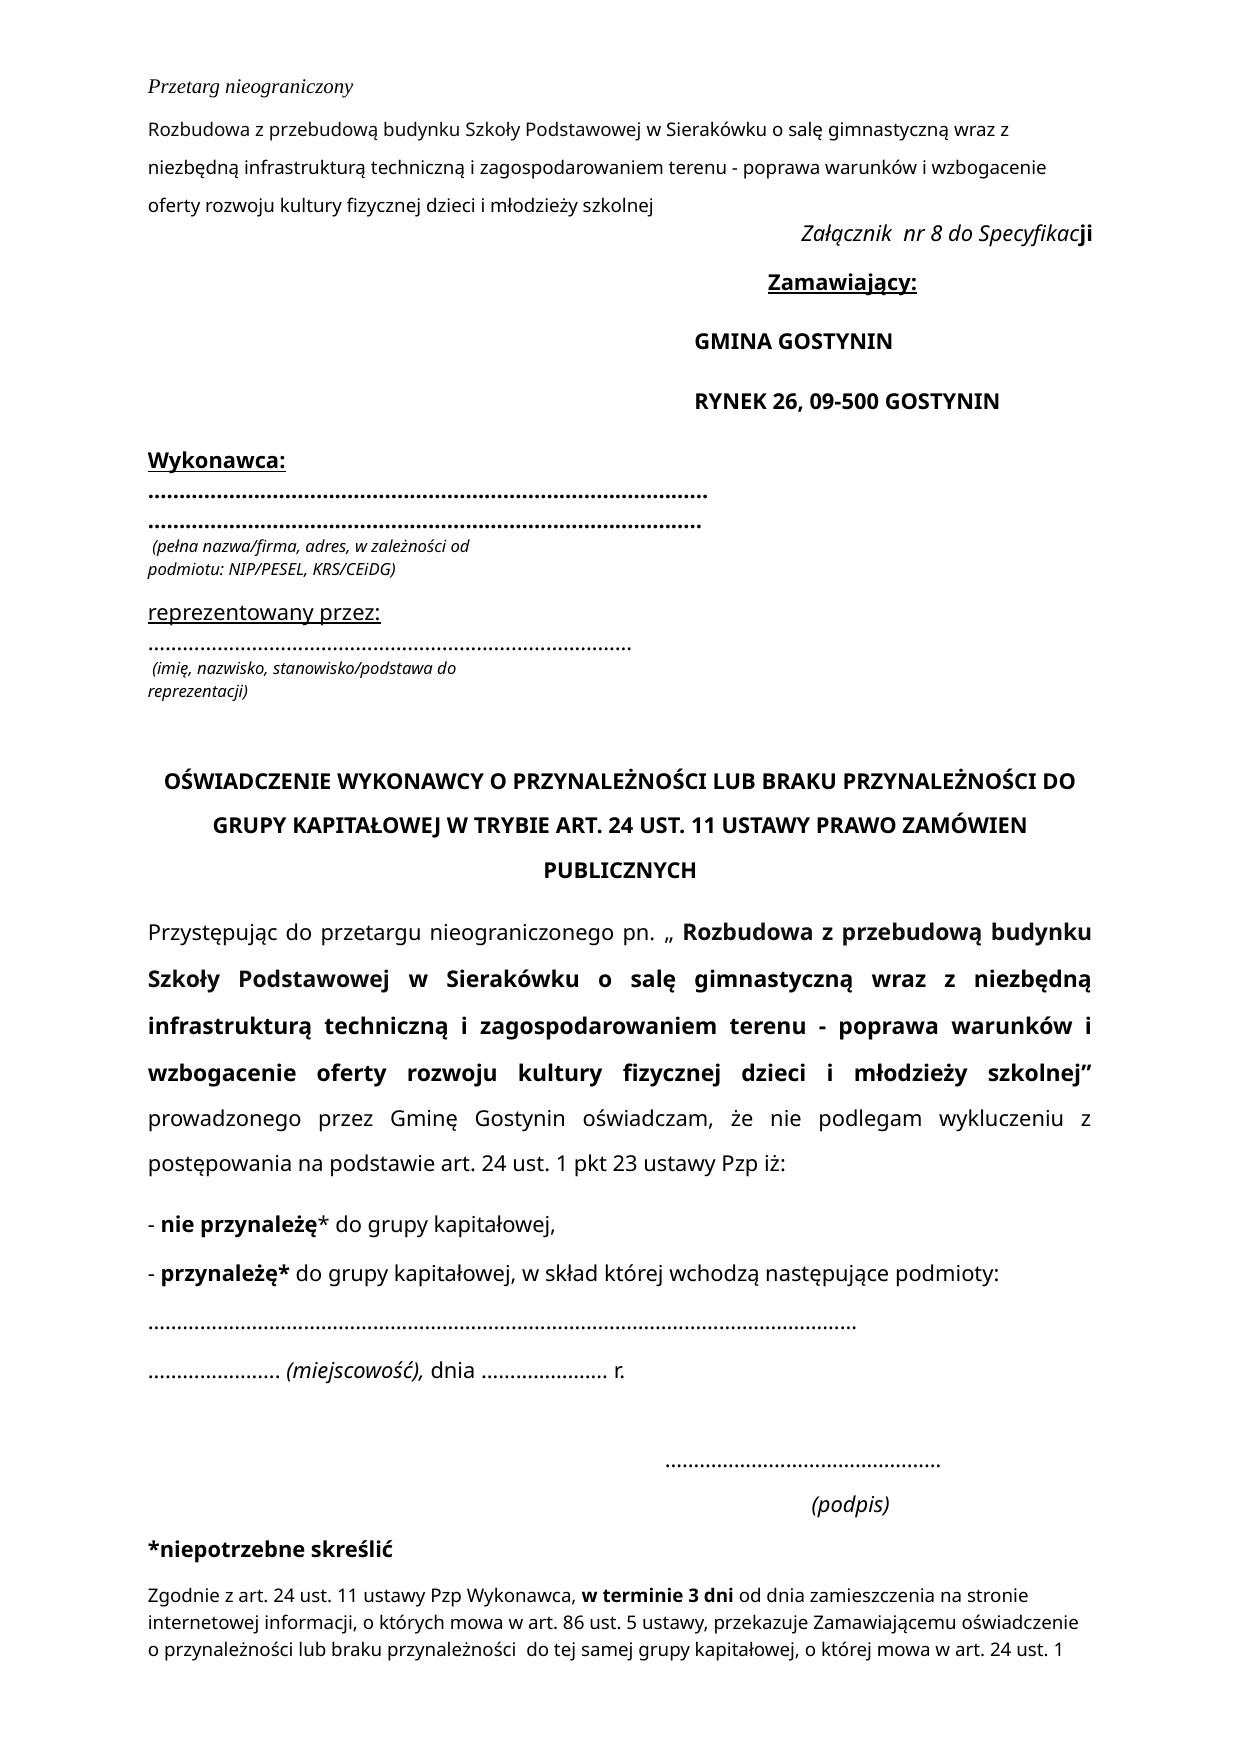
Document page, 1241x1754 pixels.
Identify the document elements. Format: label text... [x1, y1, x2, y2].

text ……………………………………………………………………………… [148, 475, 1093, 505]
text *niepotrzebne skreślić [148, 1533, 1093, 1563]
text (pełna nazwa/firma, adres, w zależności od podmiotu: NIP/PESEL, KRS/CEiDG) [148, 535, 472, 580]
text Przystępując do przetargu nieograniczonego pn. „ Rozbudowa z przebudową budynku Szkoły Podstawowej w Sierakówku o salę gimnastyczną wraz z niezbędną infrastrukturą techniczną i zagospodarowaniem terenu - poprawa warunków i wzbogacenie oferty rozwoju kultury fizycznej dzieci i młodzieży szkolnej” prowadzonego przez Gminę Gostynin oświadczam, że nie podlegam wykluczeniu z postępowania na podstawie art. 24 ust. 1 pkt 23 ustawy Pzp iż: [148, 916, 1093, 1178]
text Zgodnie z art. 24 ust. 11 ustawy Pzp Wykonawca, w terminie 3 dni od dnia zamieszczenia na stronie internetowej informacji, o których mowa w art. 86 ust. 5 ustawy, przekazuje Zamawiającemu oświadczenie o przynależności lub braku przynależności do tej samej grupy kapitałowej, o której mowa w art. 24 ust. 1 [148, 1582, 1093, 1662]
text (podpis) [738, 1489, 1093, 1519]
text - nie przynależę* do grupy kapitałowej, [148, 1209, 1093, 1239]
text …………………………………………………………………………………………………………… [148, 1306, 1093, 1336]
text …………………………………………………………………………….. [148, 505, 1093, 535]
text ………………………………………… [148, 1444, 1093, 1474]
text GMINA GOSTYNIN [620, 326, 1093, 356]
text Zamawiający: [694, 267, 1093, 296]
text OŚWIADCZENIE WYKONAWCY O PRZYNALEŻNOŚCI LUB BRAKU PRZYNALEŻNOŚCI DO GRUPY KAPITAŁOWEJ W TRYBIE ART. 24 UST. 11 USTAWY PRAWO ZAMÓWIEN PUBLICZNYCH [148, 766, 1093, 885]
text (imię, nazwisko, stanowisko/podstawa do reprezentacji) [148, 656, 472, 702]
text Wykonawca: [148, 445, 1093, 475]
text RYNEK 26, 09-500 GOSTYNIN [694, 386, 1093, 416]
text ………………………………………………………………………… [148, 627, 1093, 656]
text Załącznik nr 8 do Specyfikacji [148, 218, 1093, 248]
text …………….……. (miejscowość), dnia …………………. r. [148, 1355, 1093, 1384]
text - przynależę* do grupy kapitałowej, w skład której wchodzą następujące podmioty: [148, 1258, 1093, 1287]
text reprezentowany przez: [148, 597, 1093, 627]
